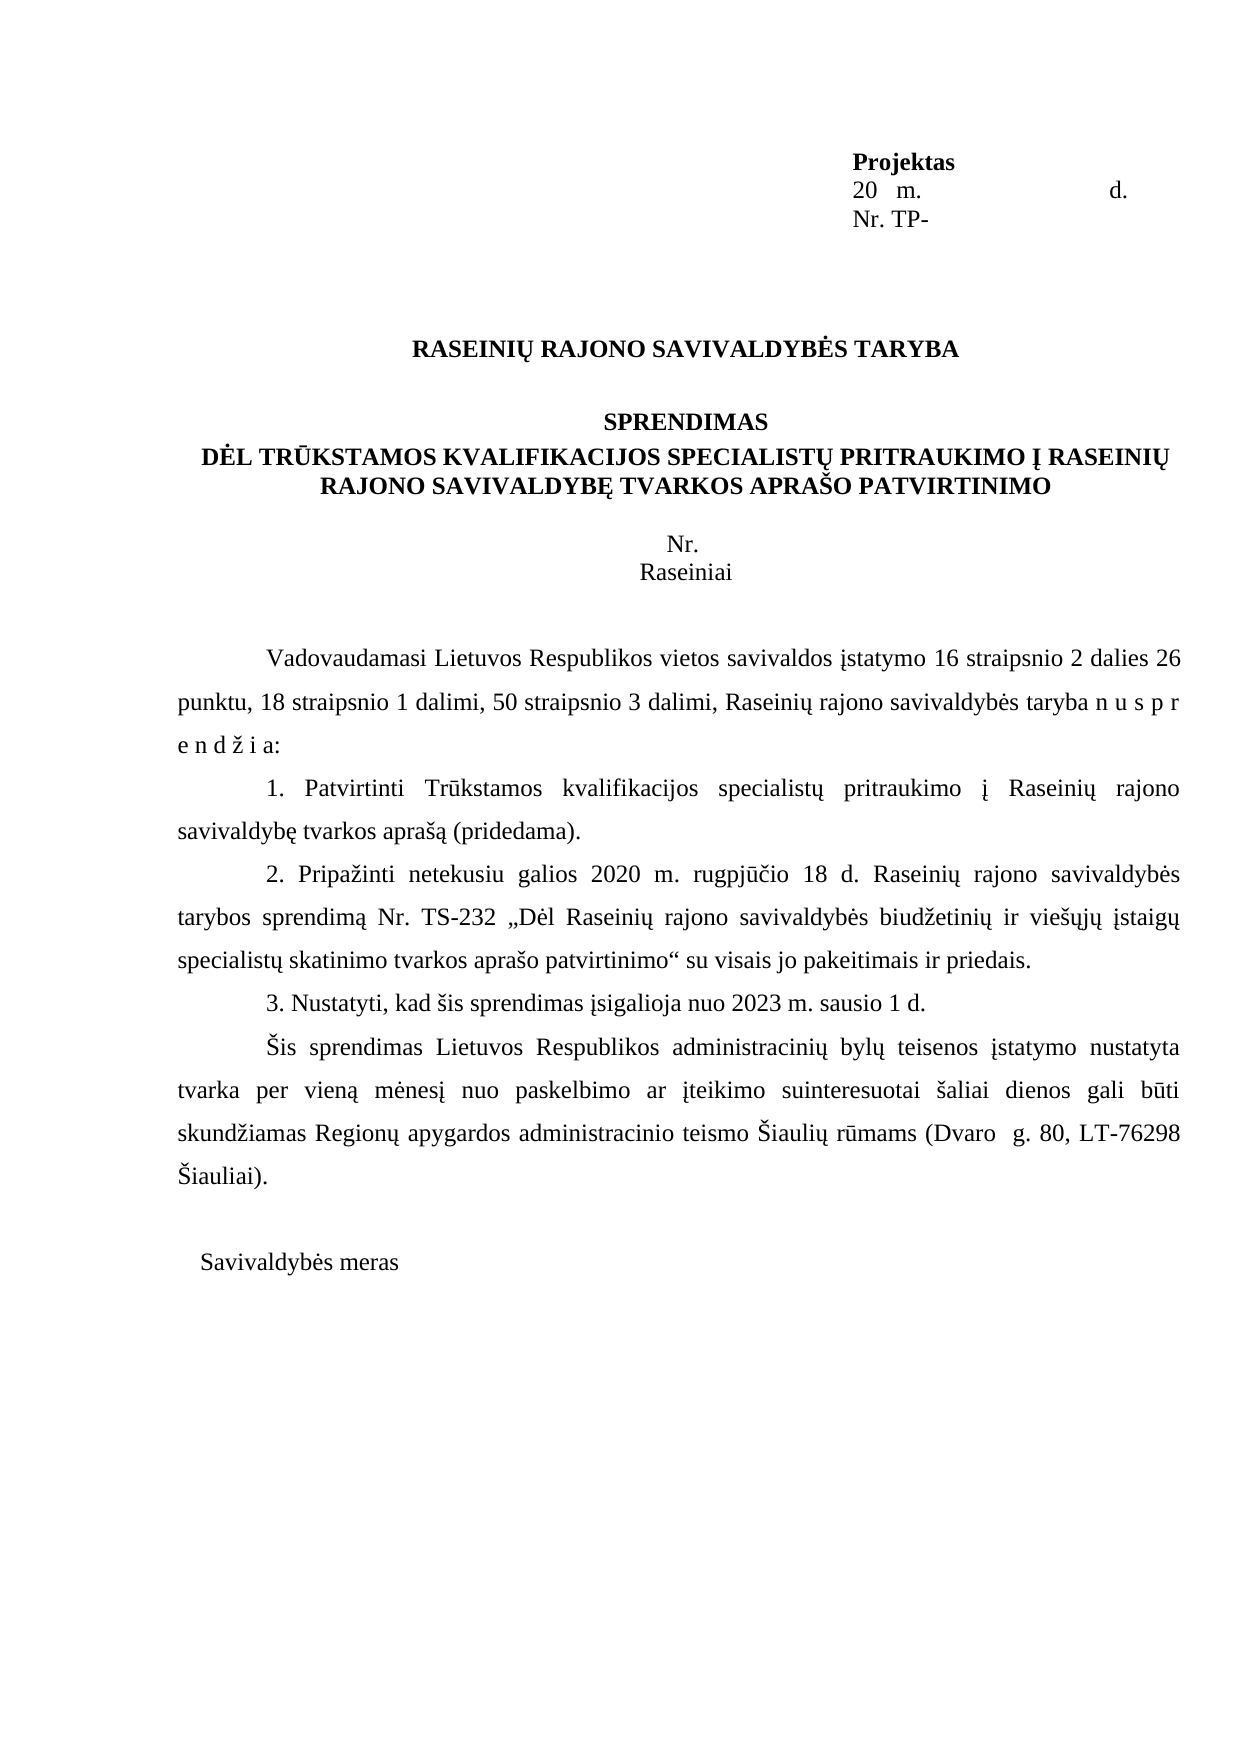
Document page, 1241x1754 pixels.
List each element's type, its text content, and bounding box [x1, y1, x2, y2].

table_header [573, 1247, 823, 1283]
text 3. Nustatyti, kad šis sprendimas įsigalioja nuo 2023 m. sausio 1 d. [177, 988, 1181, 1017]
text Vadovaudamasi Lietuvos Respublikos vietos savivaldos įstatymo 16 straipsnio 2 dalies 26 punktu, 18 straipsnio 1 dalimi, 50 straipsnio 3 dalimi, Raseinių rajono savivaldybės taryba n u s p r e n d ž i a: [177, 643, 1181, 758]
table_cell Nr. Raseiniai [177, 500, 1194, 600]
text Projektas [177, 147, 1181, 176]
text 2. Pripažinti netekusiu galios 2020 m. rugpjūčio 18 d. Raseinių rajono savivaldybės tarybos sprendimą Nr. TS-232 „Dėl Raseinių rajono savivaldybės biudžetinių ir viešųjų įstaigų specialistų skatinimo tvarkos aprašo patvirtinimo“ su visais jo pakeitimais ir priedais. [177, 859, 1181, 974]
table_header [824, 1247, 1192, 1283]
text 20 m. d. [177, 176, 1181, 204]
table_header Savivaldybės meras [189, 1247, 572, 1283]
text Šis sprendimas Lietuvos Respublikos administracinių bylų teisenos įstatymo nustatyta tvarka per vieną mėnesį nuo paskelbimo ar įteikimo suinteresuotai šaliai dienos gali būti skundžiamas Regionų apygardos administracinio teismo Šiaulių rūmams (Dvaro g. 80, LT-76298 Šiauliai). [177, 1032, 1181, 1190]
text Nr. TP- [177, 204, 1181, 233]
table_cell DĖL TRŪKSTAMOS KVALIFIKACIJOS SPECIALISTŲ PRITRAUKIMO Į RASEINIŲ RAJONO SAVIVALDYBĘ TVARKOS APRAŠO PATVIRTINIMO [177, 443, 1194, 500]
table_header [177, 262, 1194, 334]
text 1. Patvirtinti Trūkstamos kvalifikacijos specialistų pritraukimo į Raseinių rajono savivaldybę tvarkos aprašą (pridedama). [177, 773, 1181, 845]
table_cell SPRENDIMAS [177, 407, 1194, 442]
table_cell RASEINIŲ RAJONO SAVIVALDYBĖS TARYBA [177, 335, 1194, 407]
